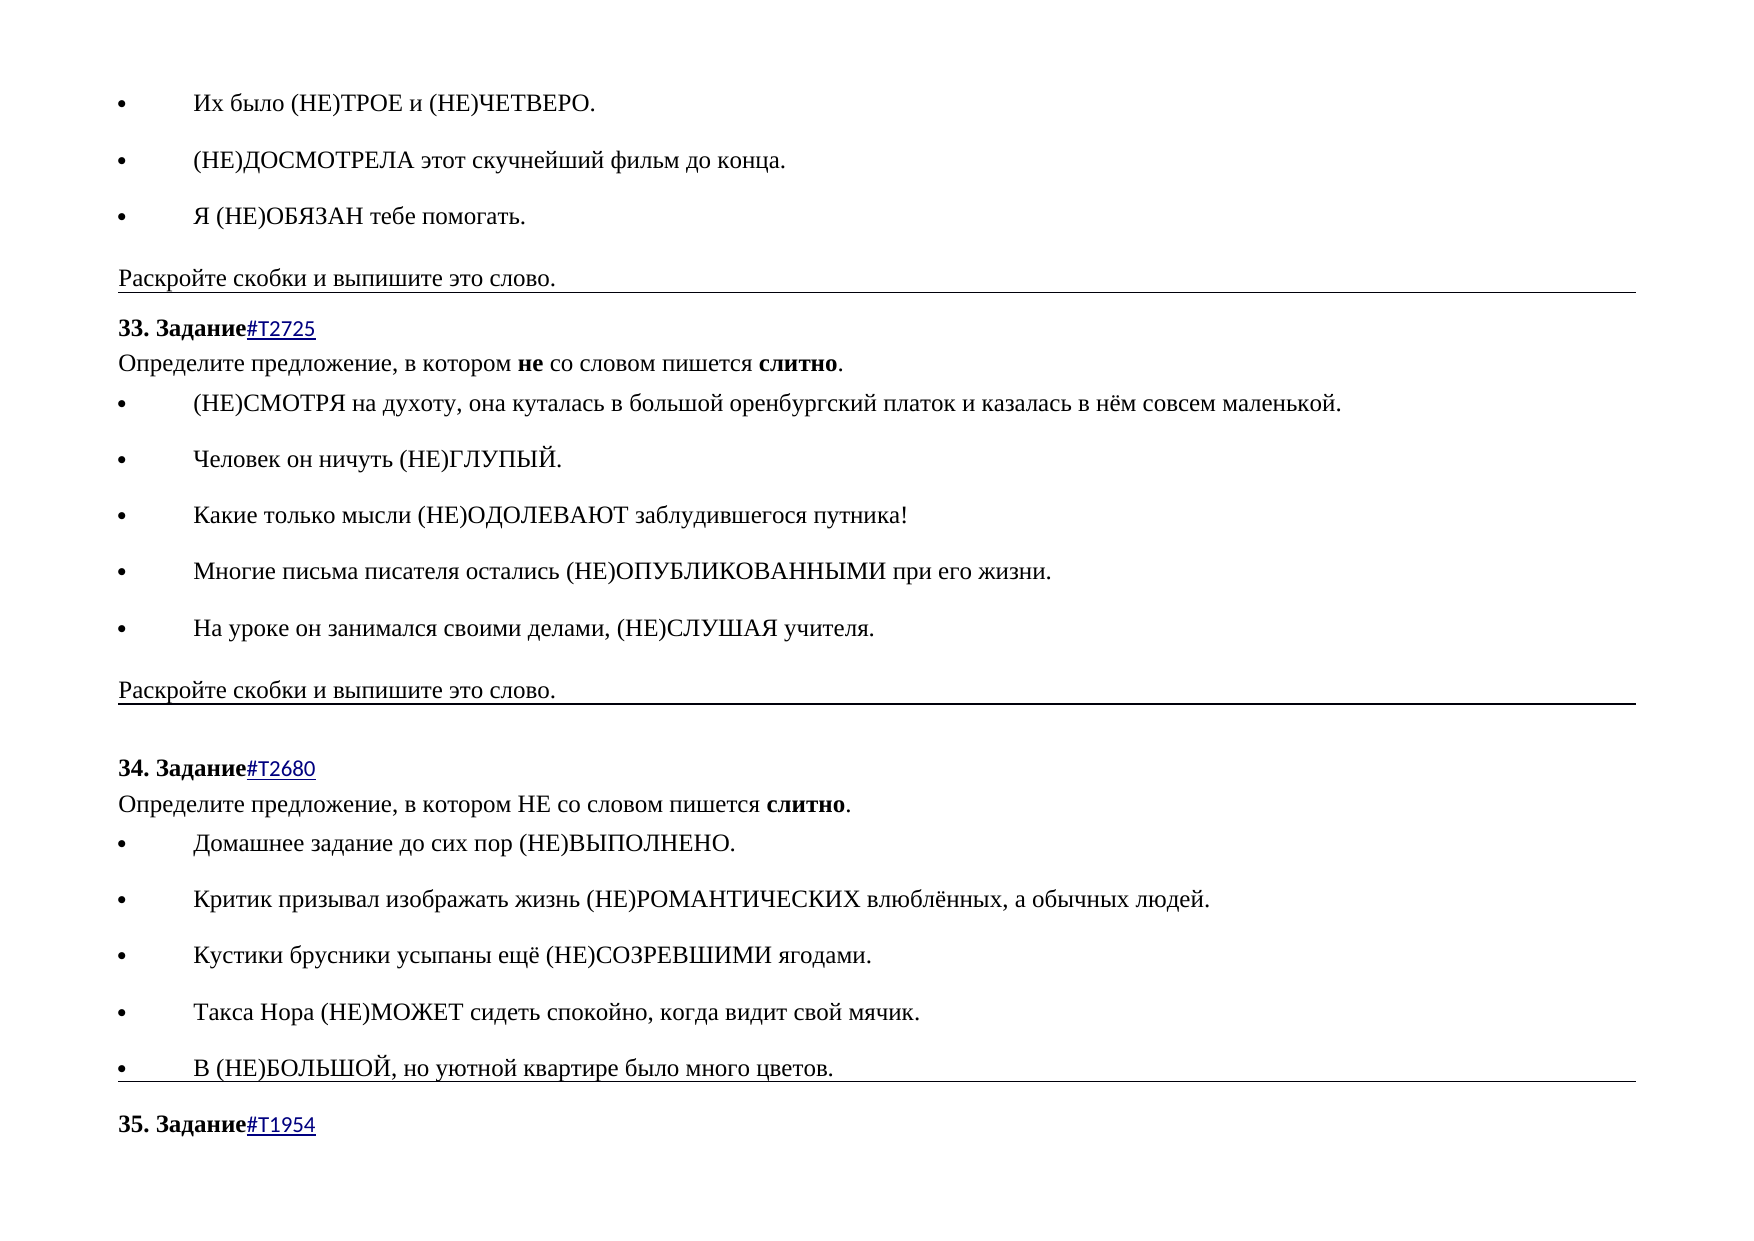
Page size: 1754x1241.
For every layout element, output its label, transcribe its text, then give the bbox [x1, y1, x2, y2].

list На уроке он занимался своими делами, (НЕ)СЛУШАЯ учителя. [118, 613, 1636, 641]
text Определите предложение, в котором не со словом пишется слитно. [118, 342, 1636, 377]
list Я (НЕ)ОБЯЗАН тебе помогать. [118, 201, 1636, 230]
subtitle 33. Задание#T2725 [118, 313, 1636, 342]
list Многие письма писателя остались (НЕ)ОПУБЛИКОВАННЫМИ при его жизни. [118, 556, 1636, 585]
list Домашнее задание до сих пор (НЕ)ВЫПОЛНЕНО. [118, 828, 1636, 857]
list (НЕ)ДОСМОТРЕЛА этот скучнейший фильм до конца. [118, 145, 1636, 173]
list Критик призывал изображать жизнь (НЕ)РОМАНТИЧЕСКИХ влюблённых, а обычных людей. [118, 884, 1636, 913]
list Кустики брусники усыпаны ещё (НЕ)СОЗРЕВШИМИ ягодами. [118, 940, 1636, 969]
list Человек он ничуть (НЕ)ГЛУПЫЙ. [118, 444, 1636, 473]
list (НЕ)СМОТРЯ на духоту, она куталась в большой оренбургский платок и казалась в нём совсем маленькой. [118, 388, 1636, 416]
text Определите предложение, в котором НЕ со словом пишется слитно. [118, 782, 1636, 817]
text Раскройте скобки и выпишите это слово. [118, 669, 1636, 703]
text Раскройте скобки и выпишите это слово. [118, 257, 1636, 292]
list Какие только мысли (НЕ)ОДОЛЕВАЮТ заблудившегося путника! [118, 500, 1636, 529]
list Их было (НЕ)ТРОЕ и (НЕ)ЧЕТВЕРО. [118, 88, 1636, 117]
subtitle 34. Задание#T2680 [118, 753, 1636, 782]
list В (НЕ)БОЛЬШОЙ, но уютной квартире было много цветов. [118, 1053, 1636, 1081]
list Такса Нора (НЕ)МОЖЕТ сидеть спокойно, когда видит свой мячик. [118, 997, 1636, 1025]
subtitle 35. Задание#T1954 [118, 1109, 1636, 1138]
